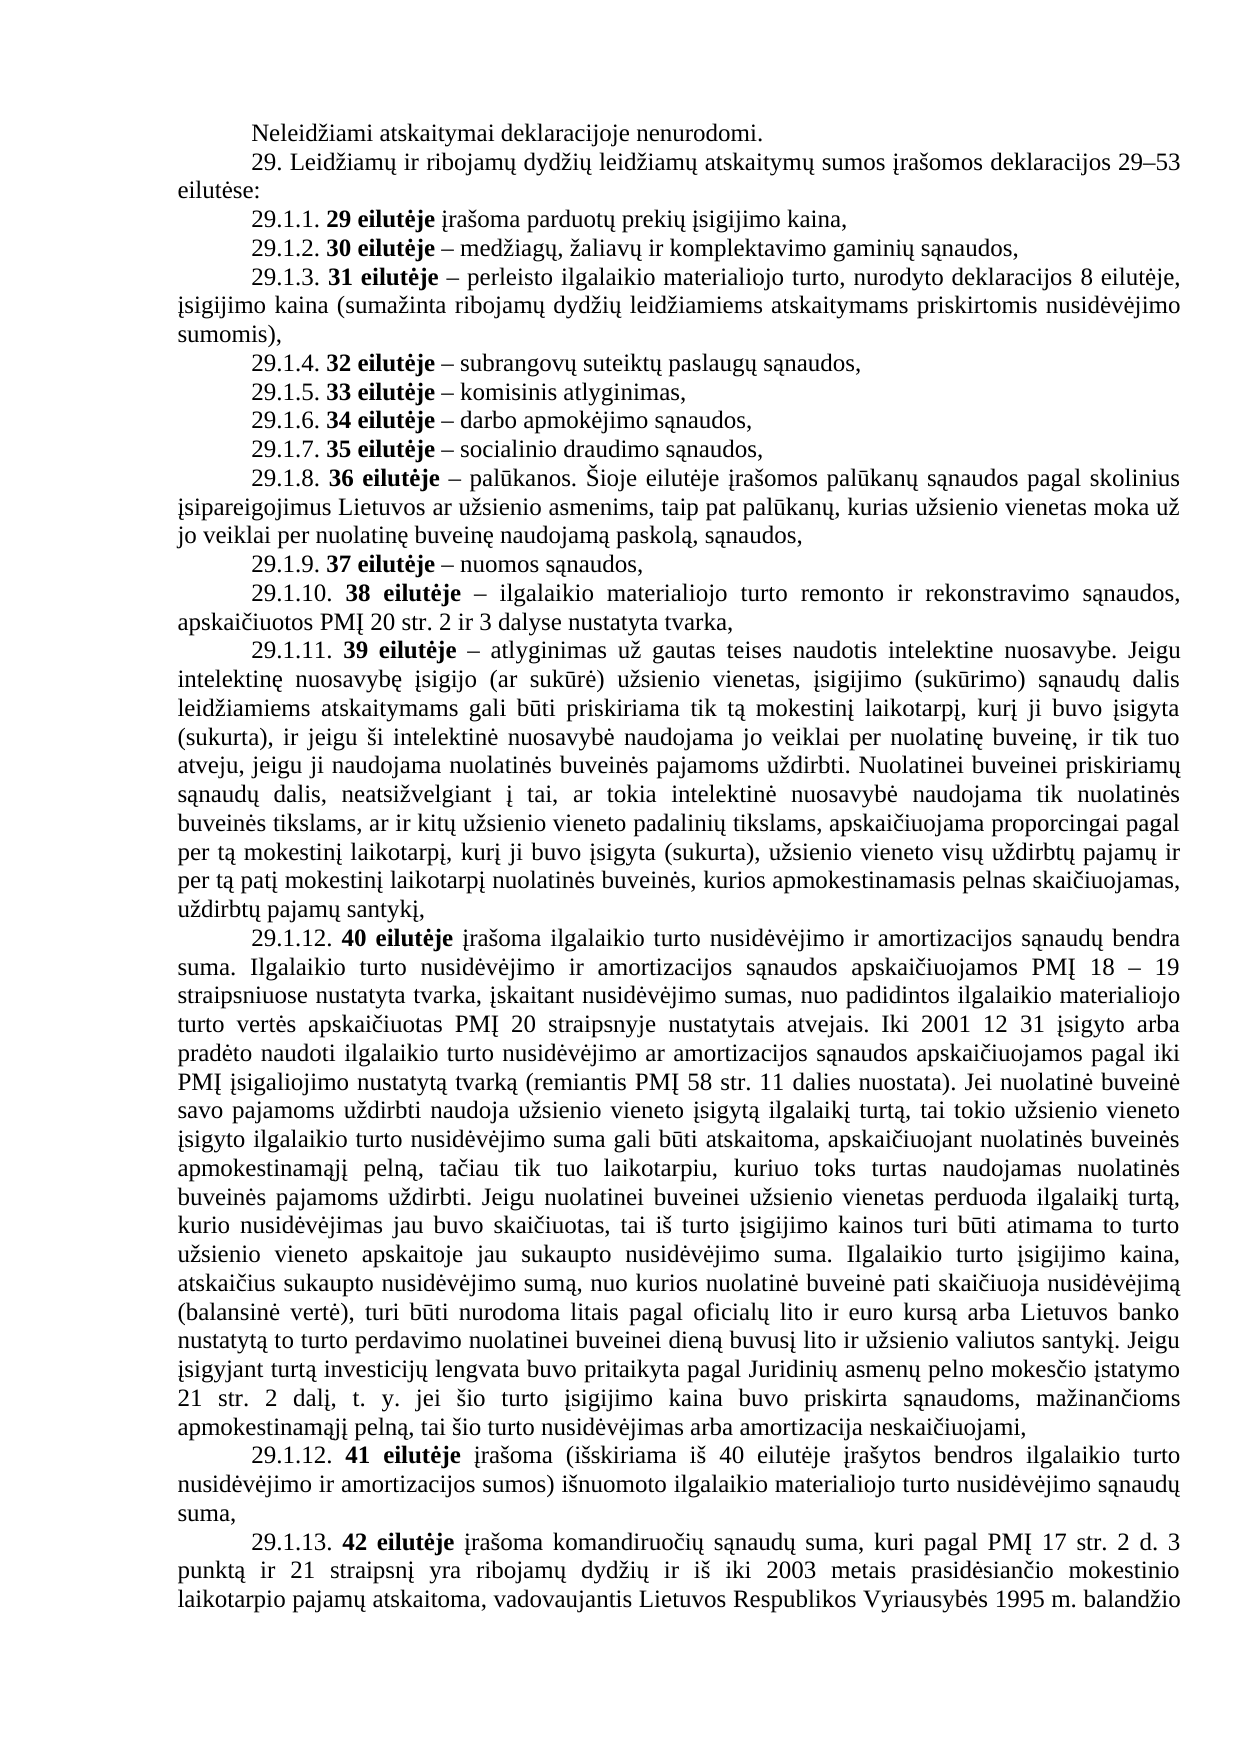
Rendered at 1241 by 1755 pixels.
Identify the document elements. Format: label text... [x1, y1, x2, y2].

text 29.1.10. 38 eilutėje – ilgalaikio materialiojo turto remonto ir rekonstravimo sąnaudos, apskaičiuotos PMĮ 20 str. 2 ir 3 dalyse nustatyta tvarka, [177, 578, 1181, 636]
text 29.1.9. 37 eilutėje – nuomos sąnaudos, [177, 549, 1181, 578]
text 29.1.12. 40 eilutėje įrašoma ilgalaikio turto nusidėvėjimo ir amortizacijos sąnaudų bendra suma. Ilgalaikio turto nusidėvėjimo ir amortizacijos sąnaudos apskaičiuojamos PMĮ 18 – 19 straipsniuose nustatyta tvarka, įskaitant nusidėvėjimo sumas, nuo padidintos ilgalaikio materialiojo turto vertės apskaičiuotas PMĮ 20 straipsnyje nustatytais atvejais. Iki 2001 12 31 įsigyto arba pradėto naudoti ilgalaikio turto nusidėvėjimo ar amortizacijos sąnaudos apskaičiuojamos pagal iki PMĮ įsigaliojimo nustatytą tvarką (remiantis PMĮ 58 str. 11 dalies nuostata). Jei nuolatinė buveinė savo pajamoms uždirbti naudoja užsienio vieneto įsigytą ilgalaikį turtą, tai tokio užsienio vieneto įsigyto ilgalaikio turto nusidėvėjimo suma gali būti atskaitoma, apskaičiuojant nuolatinės buveinės apmokestinamąjį pelną, tačiau tik tuo laikotarpiu, kuriuo toks turtas naudojamas nuolatinės buveinės pajamoms uždirbti. Jeigu nuolatinei buveinei užsienio vienetas perduoda ilgalaikį turtą, kurio nusidėvėjimas jau buvo skaičiuotas, tai iš turto įsigijimo kainos turi būti atimama to turto užsienio vieneto apskaitoje jau sukaupto nusidėvėjimo suma. Ilgalaikio turto įsigijimo kaina, atskaičius sukaupto nusidėvėjimo sumą, nuo kurios nuolatinė buveinė pati skaičiuoja nusidėvėjimą (balansinė vertė), turi būti nurodoma litais pagal oficialų lito ir euro kursą arba Lietuvos banko nustatytą to turto perdavimo nuolatinei buveinei dieną buvusį lito ir užsienio valiutos santykį. Jeigu įsigyjant turtą investicijų lengvata buvo pritaikyta pagal Juridinių asmenų pelno mokesčio įstatymo 21 str. 2 dalį, t. y. jei šio turto įsigijimo kaina buvo priskirta sąnaudoms, mažinančioms apmokestinamąjį pelną, tai šio turto nusidėvėjimas arba amortizacija neskaičiuojami, [177, 923, 1181, 1441]
text 29.1.3. 31 eilutėje – perleisto ilgalaikio materialiojo turto, nurodyto deklaracijos 8 eilutėje, įsigijimo kaina (sumažinta ribojamų dydžių leidžiamiems atskaitymams priskirtomis nusidėvėjimo sumomis), [177, 262, 1181, 348]
text 29.1.11. 39 eilutėje – atlyginimas už gautas teises naudotis intelektine nuosavybe. Jeigu intelektinę nuosavybę įsigijo (ar sukūrė) užsienio vienetas, įsigijimo (sukūrimo) sąnaudų dalis leidžiamiems atskaitymams gali būti priskiriama tik tą mokestinį laikotarpį, kurį ji buvo įsigyta (sukurta), ir jeigu ši intelektinė nuosavybė naudojama jo veiklai per nuolatinę buveinę, ir tik tuo atveju, jeigu ji naudojama nuolatinės buveinės pajamoms uždirbti. Nuolatinei buveinei priskiriamų sąnaudų dalis, neatsižvelgiant į tai, ar tokia intelektinė nuosavybė naudojama tik nuolatinės buveinės tikslams, ar ir kitų užsienio vieneto padalinių tikslams, apskaičiuojama proporcingai pagal per tą mokestinį laikotarpį, kurį ji buvo įsigyta (sukurta), užsienio vieneto visų uždirbtų pajamų ir per tą patį mokestinį laikotarpį nuolatinės buveinės, kurios apmokestinamasis pelnas skaičiuojamas, uždirbtų pajamų santykį, [177, 636, 1181, 923]
text 29.1.4. 32 eilutėje – subrangovų suteiktų paslaugų sąnaudos, [177, 348, 1181, 377]
text Neleidžiami atskaitymai deklaracijoje nenurodomi. [177, 118, 1181, 147]
text 29. Leidžiamų ir ribojamų dydžių leidžiamų atskaitymų sumos įrašomos deklaracijos 29–53 eilutėse: [177, 147, 1181, 204]
text 29.1.12. 41 eilutėje įrašoma (išskiriama iš 40 eilutėje įrašytos bendros ilgalaikio turto nusidėvėjimo ir amortizacijos sumos) išnuomoto ilgalaikio materialiojo turto nusidėvėjimo sąnaudų suma, [177, 1441, 1181, 1527]
text 29.1.8. 36 eilutėje – palūkanos. Šioje eilutėje įrašomos palūkanų sąnaudos pagal skolinius įsipareigojimus Lietuvos ar užsienio asmenims, taip pat palūkanų, kurias užsienio vienetas moka už jo veiklai per nuolatinę buveinę naudojamą paskolą, sąnaudos, [177, 463, 1181, 549]
text 29.1.13. 42 eilutėje įrašoma komandiruočių sąnaudų suma, kuri pagal PMĮ 17 str. 2 d. 3 punktą ir 21 straipsnį yra ribojamų dydžių ir iš iki 2003 metais prasidėsiančio mokestinio laikotarpio pajamų atskaitoma, vadovaujantis Lietuvos Respublikos Vyriausybės 1995 m. balandžio [177, 1527, 1181, 1613]
text 29.1.6. 34 eilutėje – darbo apmokėjimo sąnaudos, [177, 406, 1181, 434]
text 29.1.1. 29 eilutėje įrašoma parduotų prekių įsigijimo kaina, [177, 204, 1181, 233]
text 29.1.5. 33 eilutėje – komisinis atlyginimas, [177, 377, 1181, 406]
text 29.1.2. 30 eilutėje – medžiagų, žaliavų ir komplektavimo gaminių sąnaudos, [177, 233, 1181, 262]
text 29.1.7. 35 eilutėje – socialinio draudimo sąnaudos, [177, 434, 1181, 463]
